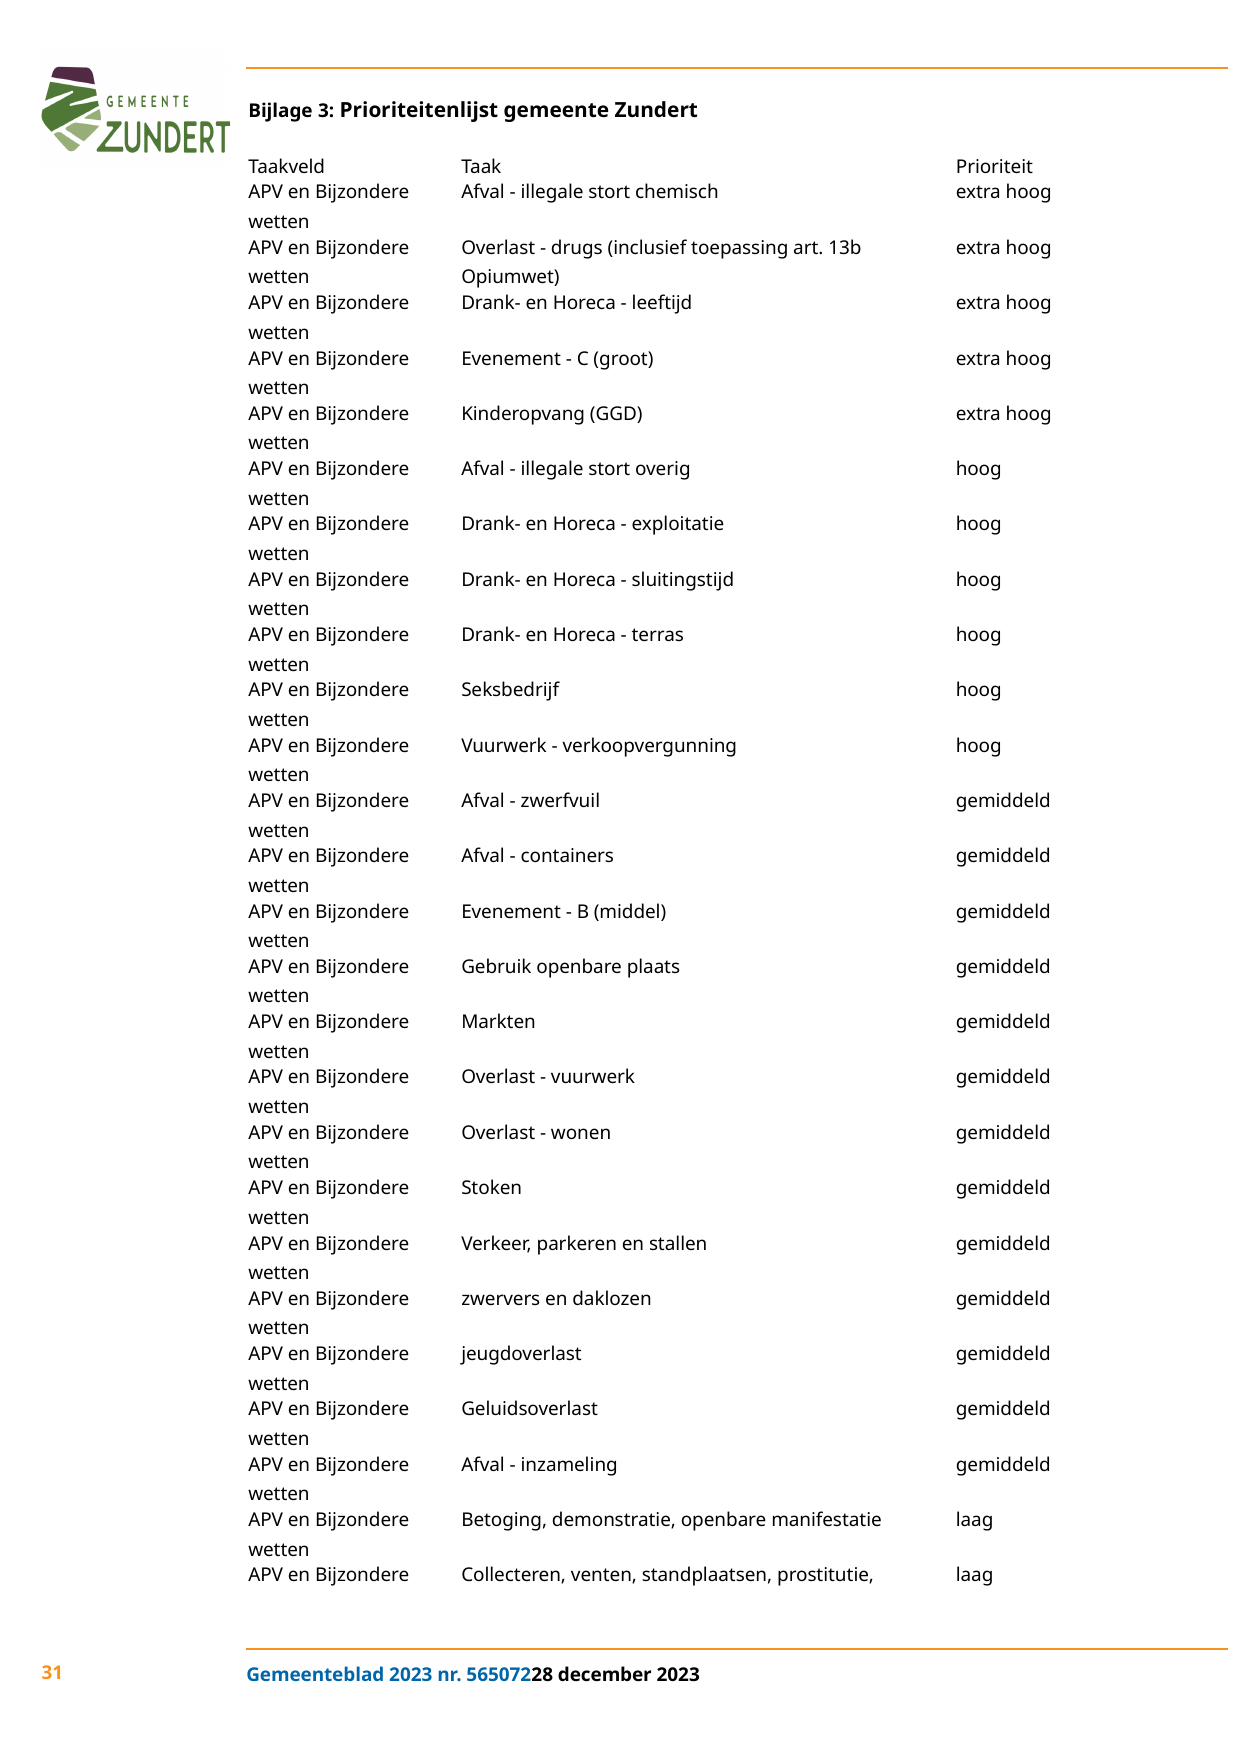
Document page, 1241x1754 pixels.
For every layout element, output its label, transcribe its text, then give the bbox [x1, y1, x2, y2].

table_cell APV en Bijzondere wetten [248, 1340, 461, 1396]
table_header Prioriteit [956, 153, 1152, 179]
table_cell APV en Bijzondere wetten [248, 345, 461, 400]
table_cell APV en Bijzondere wetten [248, 289, 461, 345]
table_cell hoog [956, 677, 1152, 732]
table_cell Overlast - vuurwerk [461, 1064, 956, 1119]
table_cell laag [956, 1562, 1152, 1587]
table_cell gemiddeld [956, 1285, 1152, 1340]
table_cell Markten [461, 1009, 956, 1064]
table_cell Drank- en Horeca - leeftijd [461, 289, 956, 345]
table_cell hoog [956, 566, 1152, 621]
table_cell jeugdoverlast [461, 1340, 956, 1396]
table_cell APV en Bijzondere wetten [248, 1451, 461, 1506]
table_cell gemiddeld [956, 953, 1152, 1008]
table_cell Betoging, demonstratie, openbare manifestatie [461, 1506, 956, 1562]
text Bijlage 3: Prioriteitenlijst gemeente Zundert [248, 95, 1152, 123]
table_cell hoog [956, 511, 1152, 566]
table_cell Drank- en Horeca - terras [461, 621, 956, 677]
table_cell gemiddeld [956, 1230, 1152, 1285]
picture [41, 47, 231, 172]
table_cell gemiddeld [956, 1340, 1152, 1396]
table_cell APV en Bijzondere wetten [248, 953, 461, 1008]
table_cell gemiddeld [956, 1119, 1152, 1174]
table_cell gemiddeld [956, 1064, 1152, 1119]
table_cell gemiddeld [956, 898, 1152, 953]
table_cell Geluidsoverlast [461, 1396, 956, 1451]
table_cell gemiddeld [956, 843, 1152, 898]
table_cell APV en Bijzondere wetten [248, 511, 461, 566]
table_cell Kinderopvang (GGD) [461, 400, 956, 455]
table_cell hoog [956, 621, 1152, 677]
table_cell Overlast - drugs (inclusief toepassing art. 13b Opiumwet) [461, 234, 956, 289]
table_cell gemiddeld [956, 1396, 1152, 1451]
table_cell APV en Bijzondere wetten [248, 677, 461, 732]
table_cell APV en Bijzondere wetten [248, 1230, 461, 1285]
table_cell Vuurwerk - verkoopvergunning [461, 732, 956, 787]
table_cell Drank- en Horeca - exploitatie [461, 511, 956, 566]
table_cell extra hoog [956, 179, 1152, 234]
table_cell extra hoog [956, 400, 1152, 455]
table_cell Seksbedrijf [461, 677, 956, 732]
table_cell APV en Bijzondere wetten [248, 898, 461, 953]
table_cell APV en Bijzondere wetten [248, 566, 461, 621]
table_cell APV en Bijzondere wetten [248, 1506, 461, 1562]
table_cell APV en Bijzondere wetten [248, 1396, 461, 1451]
table_cell gemiddeld [956, 1009, 1152, 1064]
table_cell Collecteren, venten, standplaatsen, prostitutie, [461, 1562, 956, 1587]
table_cell Afval - zwerfvuil [461, 787, 956, 842]
table_cell gemiddeld [956, 787, 1152, 842]
table_cell Overlast - wonen [461, 1119, 956, 1174]
table_cell APV en Bijzondere wetten [248, 1174, 461, 1230]
table_cell gemiddeld [956, 1451, 1152, 1506]
table_cell zwervers en daklozen [461, 1285, 956, 1340]
table_cell APV en Bijzondere wetten [248, 787, 461, 842]
table_cell APV en Bijzondere wetten [248, 234, 461, 289]
table_cell extra hoog [956, 234, 1152, 289]
table_cell Afval - illegale stort chemisch [461, 179, 956, 234]
table_header Taak [461, 153, 956, 179]
table_cell Afval - inzameling [461, 1451, 956, 1506]
table_cell APV en Bijzondere wetten [248, 455, 461, 511]
table_cell hoog [956, 732, 1152, 787]
table_cell Evenement - C (groot) [461, 345, 956, 400]
table_cell Stoken [461, 1174, 956, 1230]
table_cell APV en Bijzondere wetten [248, 621, 461, 677]
table_cell extra hoog [956, 289, 1152, 345]
table_cell APV en Bijzondere wetten [248, 732, 461, 787]
table_cell extra hoog [956, 345, 1152, 400]
table_cell Evenement - B (middel) [461, 898, 956, 953]
table_cell Verkeer, parkeren en stallen [461, 1230, 956, 1285]
table_cell Drank- en Horeca - sluitingstijd [461, 566, 956, 621]
table_cell APV en Bijzondere wetten [248, 1064, 461, 1119]
table_cell APV en Bijzondere wetten [248, 1285, 461, 1340]
table_cell Gebruik openbare plaats [461, 953, 956, 1008]
table_cell Afval - containers [461, 843, 956, 898]
table_cell APV en Bijzondere wetten [248, 400, 461, 455]
table_cell laag [956, 1506, 1152, 1562]
table_header Taakveld [248, 153, 461, 179]
table_cell gemiddeld [956, 1174, 1152, 1230]
table_cell APV en Bijzondere wetten [248, 1119, 461, 1174]
table_cell APV en Bijzondere wetten [248, 179, 461, 234]
table_cell APV en Bijzondere wetten [248, 1009, 461, 1064]
table_cell APV en Bijzondere [248, 1562, 461, 1587]
table_cell Afval - illegale stort overig [461, 455, 956, 511]
table_cell hoog [956, 455, 1152, 511]
table_cell APV en Bijzondere wetten [248, 843, 461, 898]
